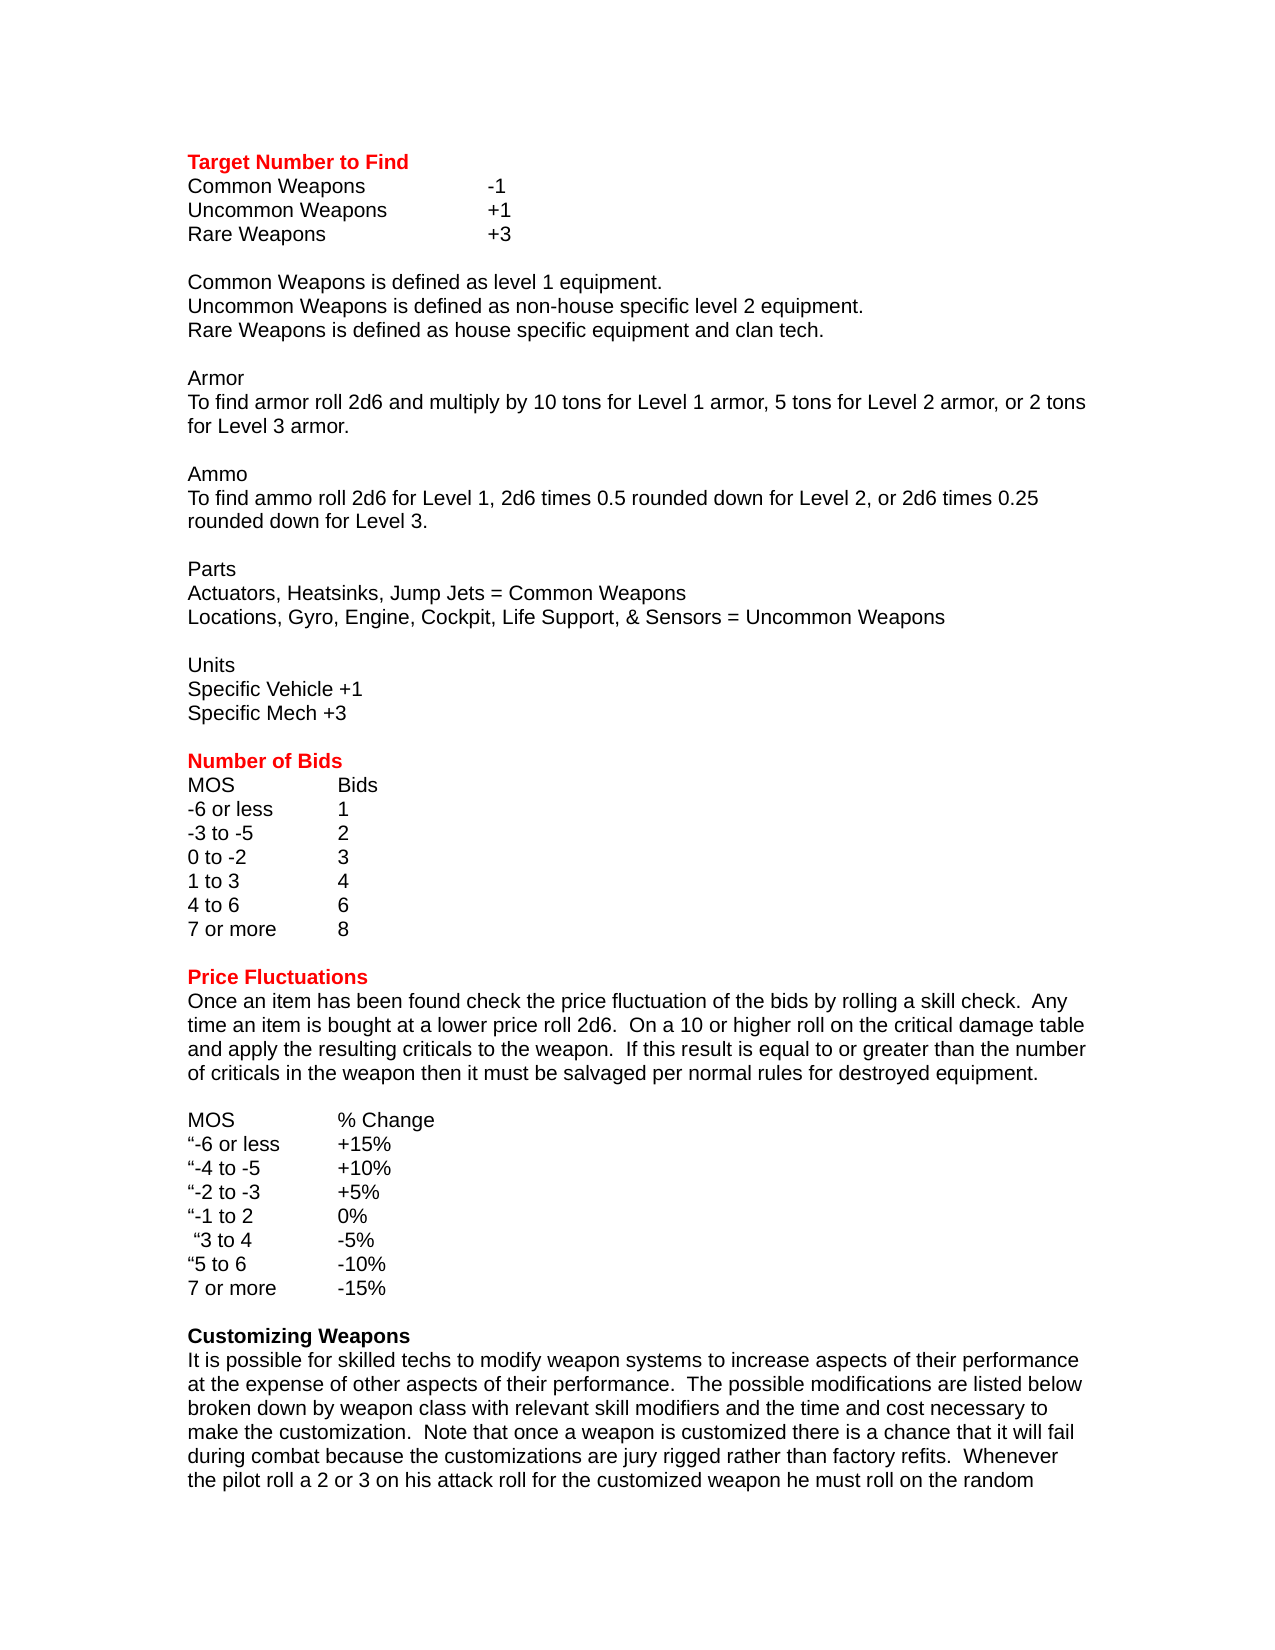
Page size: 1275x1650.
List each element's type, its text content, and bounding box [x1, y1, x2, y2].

text “-2 to -3 +5% [187, 1180, 1087, 1204]
text Rare Weapons +3 [187, 222, 1087, 246]
text 4 to 6 6 [187, 893, 1087, 917]
text “-4 to -5 +10% [187, 1156, 1087, 1180]
text Uncommon Weapons is defined as non-house specific level 2 equipment. [187, 294, 1087, 318]
text Units [187, 653, 1087, 677]
text Specific Mech +3 [187, 701, 1087, 725]
text Common Weapons is defined as level 1 equipment. [187, 270, 1087, 294]
text Uncommon Weapons +1 [187, 198, 1087, 222]
text 0 to -2 3 [187, 845, 1087, 869]
text Specific Vehicle +1 [187, 677, 1087, 701]
text Rare Weapons is defined as house specific equipment and clan tech. [187, 318, 1087, 342]
text To find armor roll 2d6 and multiply by 10 tons for Level 1 armor, 5 tons for Level 2 armor, or 2 tons for Level 3 armor. [187, 389, 1087, 437]
text “3 to 4 -5% [187, 1228, 1087, 1252]
text MOS Bids [187, 773, 1087, 797]
text “5 to 6 -10% [187, 1252, 1087, 1276]
text Parts [187, 557, 1087, 581]
text Locations, Gyro, Engine, Cockpit, Life Support, & Sensors = Uncommon Weapons [187, 605, 1087, 629]
text It is possible for skilled techs to modify weapon systems to increase aspects of their performance at the expense of other aspects of their performance. The possible modifications are listed below broken down by weapon class with relevant skill modifiers and the time and cost necessary to make the customization. Note that once a weapon is customized there is a chance that it will fail during combat because the customizations are jury rigged rather than factory refits. Whenever the pilot roll a 2 or 3 on his attack roll for the customized weapon he must roll on the random [187, 1348, 1087, 1492]
text Price Fluctuations [187, 964, 1087, 988]
subtitle Target Number to Find [187, 150, 1087, 174]
text Ammo [187, 461, 1087, 485]
text -6 or less 1 [187, 797, 1087, 821]
text Once an item has been found check the price fluctuation of the bids by rolling a skill check. Any time an item is bought at a lower price roll 2d6. On a 10 or higher roll on the critical damage table and apply the resulting criticals to the weapon. If this result is equal to or greater than the number of criticals in the weapon then it must be salvaged per normal rules for destroyed equipment. [187, 988, 1087, 1084]
text -3 to -5 2 [187, 821, 1087, 845]
text 7 or more 8 [187, 917, 1087, 941]
text “-6 or less +15% [187, 1132, 1087, 1156]
text “-1 to 2 0% [187, 1204, 1087, 1228]
text 1 to 3 4 [187, 869, 1087, 893]
text Actuators, Heatsinks, Jump Jets = Common Weapons [187, 581, 1087, 605]
text To find ammo roll 2d6 for Level 1, 2d6 times 0.5 rounded down for Level 2, or 2d6 times 0.25 rounded down for Level 3. [187, 485, 1087, 533]
text Common Weapons -1 [187, 174, 1087, 198]
subtitle Number of Bids [187, 749, 1087, 773]
text Armor [187, 366, 1087, 389]
text MOS % Change [187, 1108, 1087, 1132]
subtitle Customizing Weapons [187, 1324, 1087, 1348]
text 7 or more -15% [187, 1276, 1087, 1300]
